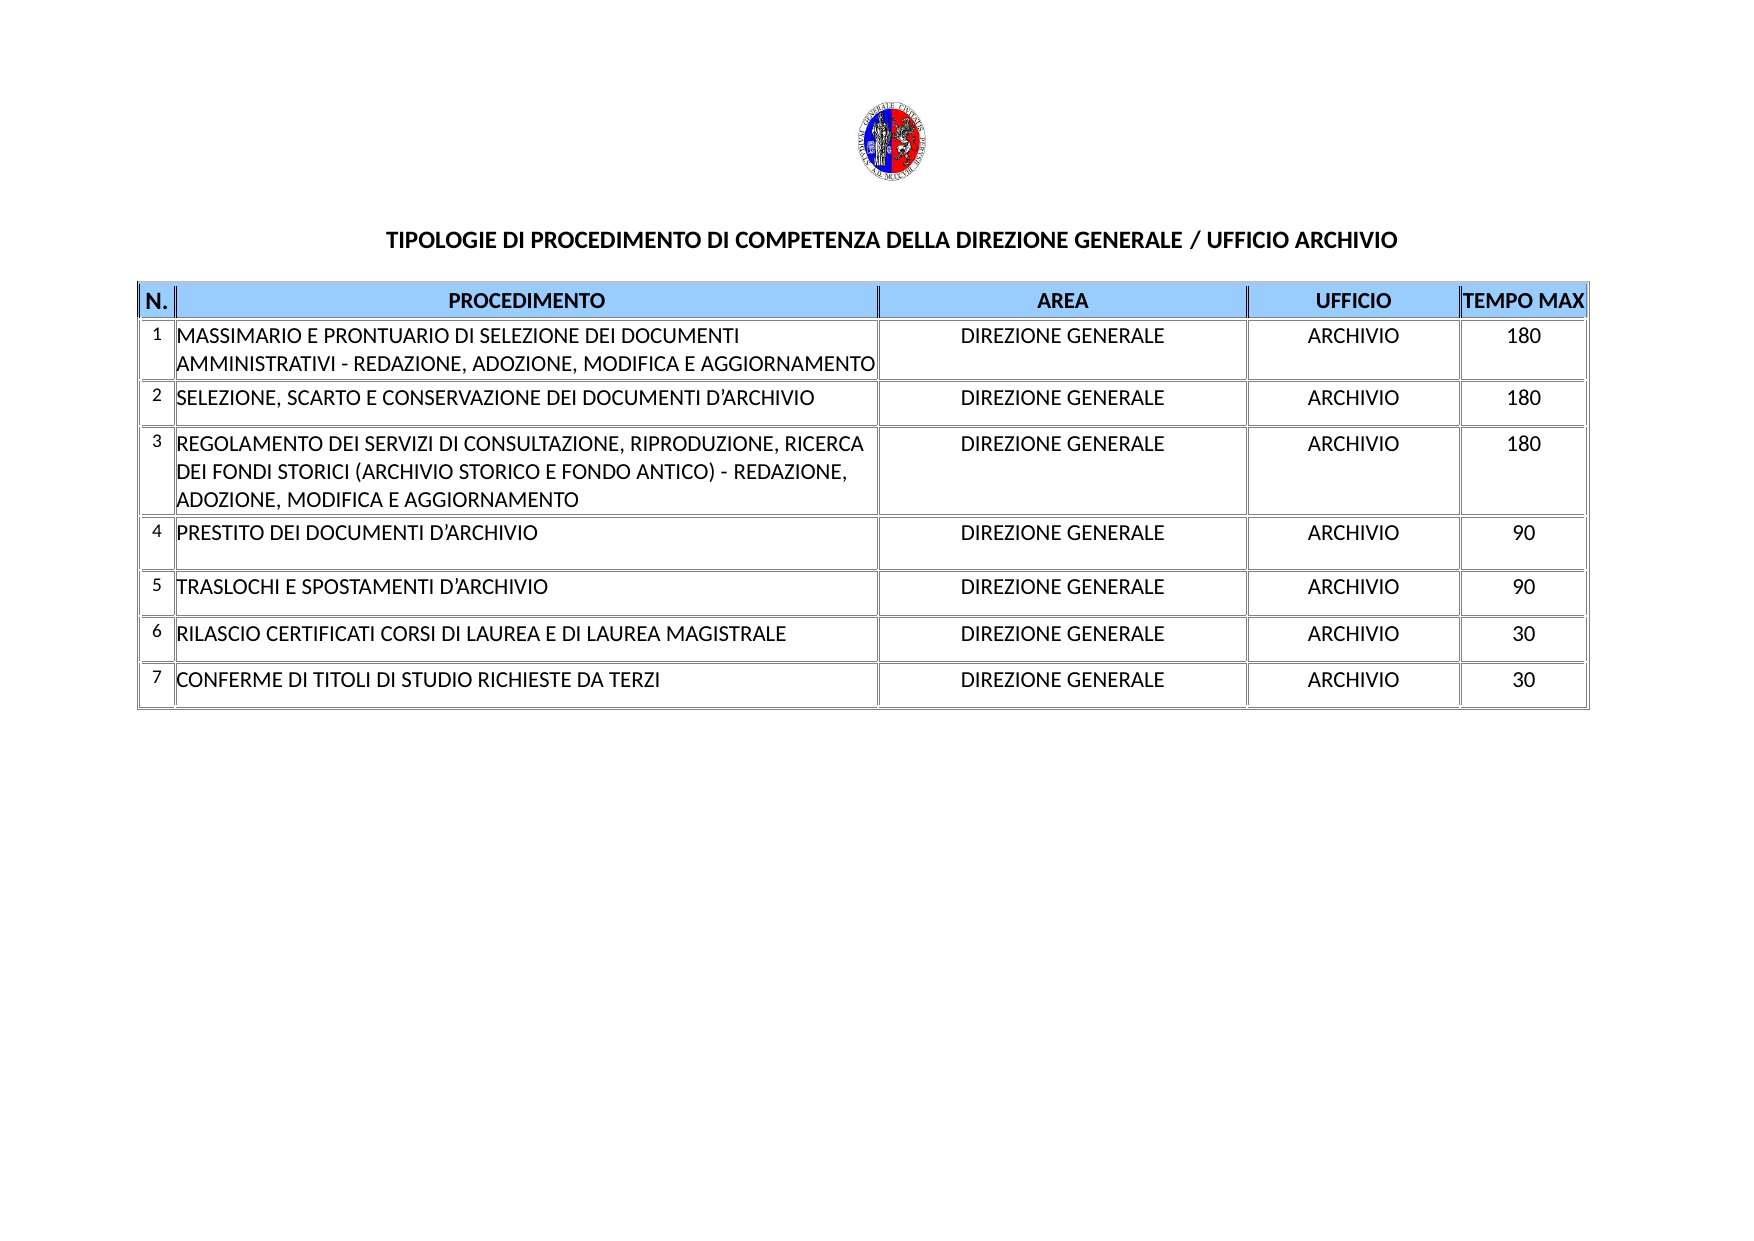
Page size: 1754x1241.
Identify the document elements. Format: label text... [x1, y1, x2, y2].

table_cell ARCHIVIO [1249, 428, 1459, 514]
table_cell DIREZIONE GENERALE [878, 661, 1247, 707]
table_header TEMPO MAX [1460, 285, 1586, 317]
table_cell RILASCIO CERTIFICATI CORSI DI LAUREA E DI LAUREA MAGISTRALE [177, 618, 877, 661]
table_cell 180 [1460, 379, 1588, 425]
table_cell ARCHIVIO [1249, 572, 1459, 615]
table_cell TRASLOCHI E SPOSTAMENTI D’ARCHIVIO [177, 572, 877, 615]
table_cell 180 [1460, 317, 1588, 379]
table_cell DIREZIONE GENERALE [880, 518, 1246, 569]
table_cell ARCHIVIO [1249, 618, 1459, 661]
table_cell REGOLAMENTO DEI SERVIZI DI CONSULTAZIONE, RIPRODUZIONE, RICERCA DEI FONDI STORICI (ARCHIVIO STORICO E FONDO ANTICO) - Redazione, adozione, modifica e aggiornamento [177, 428, 877, 514]
table_cell CONFERME DI TITOLI DI STUDIO RICHIESTE DA TERZI [175, 661, 878, 707]
table_cell DIREZIONE GENERALE [880, 572, 1246, 615]
table_cell ARCHIVIO [1247, 661, 1460, 707]
table_cell 30 [1460, 661, 1588, 707]
table_cell 90 [1460, 569, 1588, 615]
table_cell 6 [138, 615, 175, 661]
table_header PROCEDIMENTO [175, 282, 878, 317]
table_cell MASSIMARIO E PRONTUARIO DI SELEZIONE DEI DOCUMENTI AMMINISTRATIVI - REDAZIONE, ADOZIONE, MODIFICA E AGGIORNAMENTO [177, 321, 877, 379]
table_cell DIREZIONE GENERALE [880, 382, 1246, 425]
table_cell 7 [138, 661, 175, 707]
table_cell 180 [1460, 425, 1588, 514]
table_cell SELEZIONE, SCARTO E CONSERVAZIONE DEI DOCUMENTI D’ARCHIVIO [177, 382, 877, 425]
table_cell 30 [1460, 615, 1588, 661]
table_cell ARCHIVIO [1249, 382, 1459, 425]
table_header AREA [878, 282, 1247, 317]
picture [850, 100, 934, 191]
table_cell 90 [1460, 514, 1588, 569]
table_cell DIREZIONE GENERALE [880, 618, 1246, 661]
table_cell 5 [138, 569, 175, 615]
table_cell 3 [138, 425, 175, 514]
table_cell 1 [138, 317, 175, 379]
table_cell DIREZIONE GENERALE [880, 321, 1246, 379]
text Tipologie di Procedimento di competenza della Direzione Generale / UFFICIO ARCHIVIO [148, 225, 1636, 255]
table_cell 2 [138, 379, 175, 425]
table_cell ARCHIVIO [1249, 518, 1459, 569]
table_cell PRESTITO DEI DOCUMENTI D’ARCHIVIO [177, 518, 877, 569]
table_header UFFICIO [1247, 282, 1460, 317]
table_cell DIREZIONE GENERALE [880, 428, 1246, 514]
table_cell 4 [138, 514, 175, 569]
table_cell ARCHIVIO [1249, 321, 1459, 379]
table_header N. [138, 282, 175, 317]
